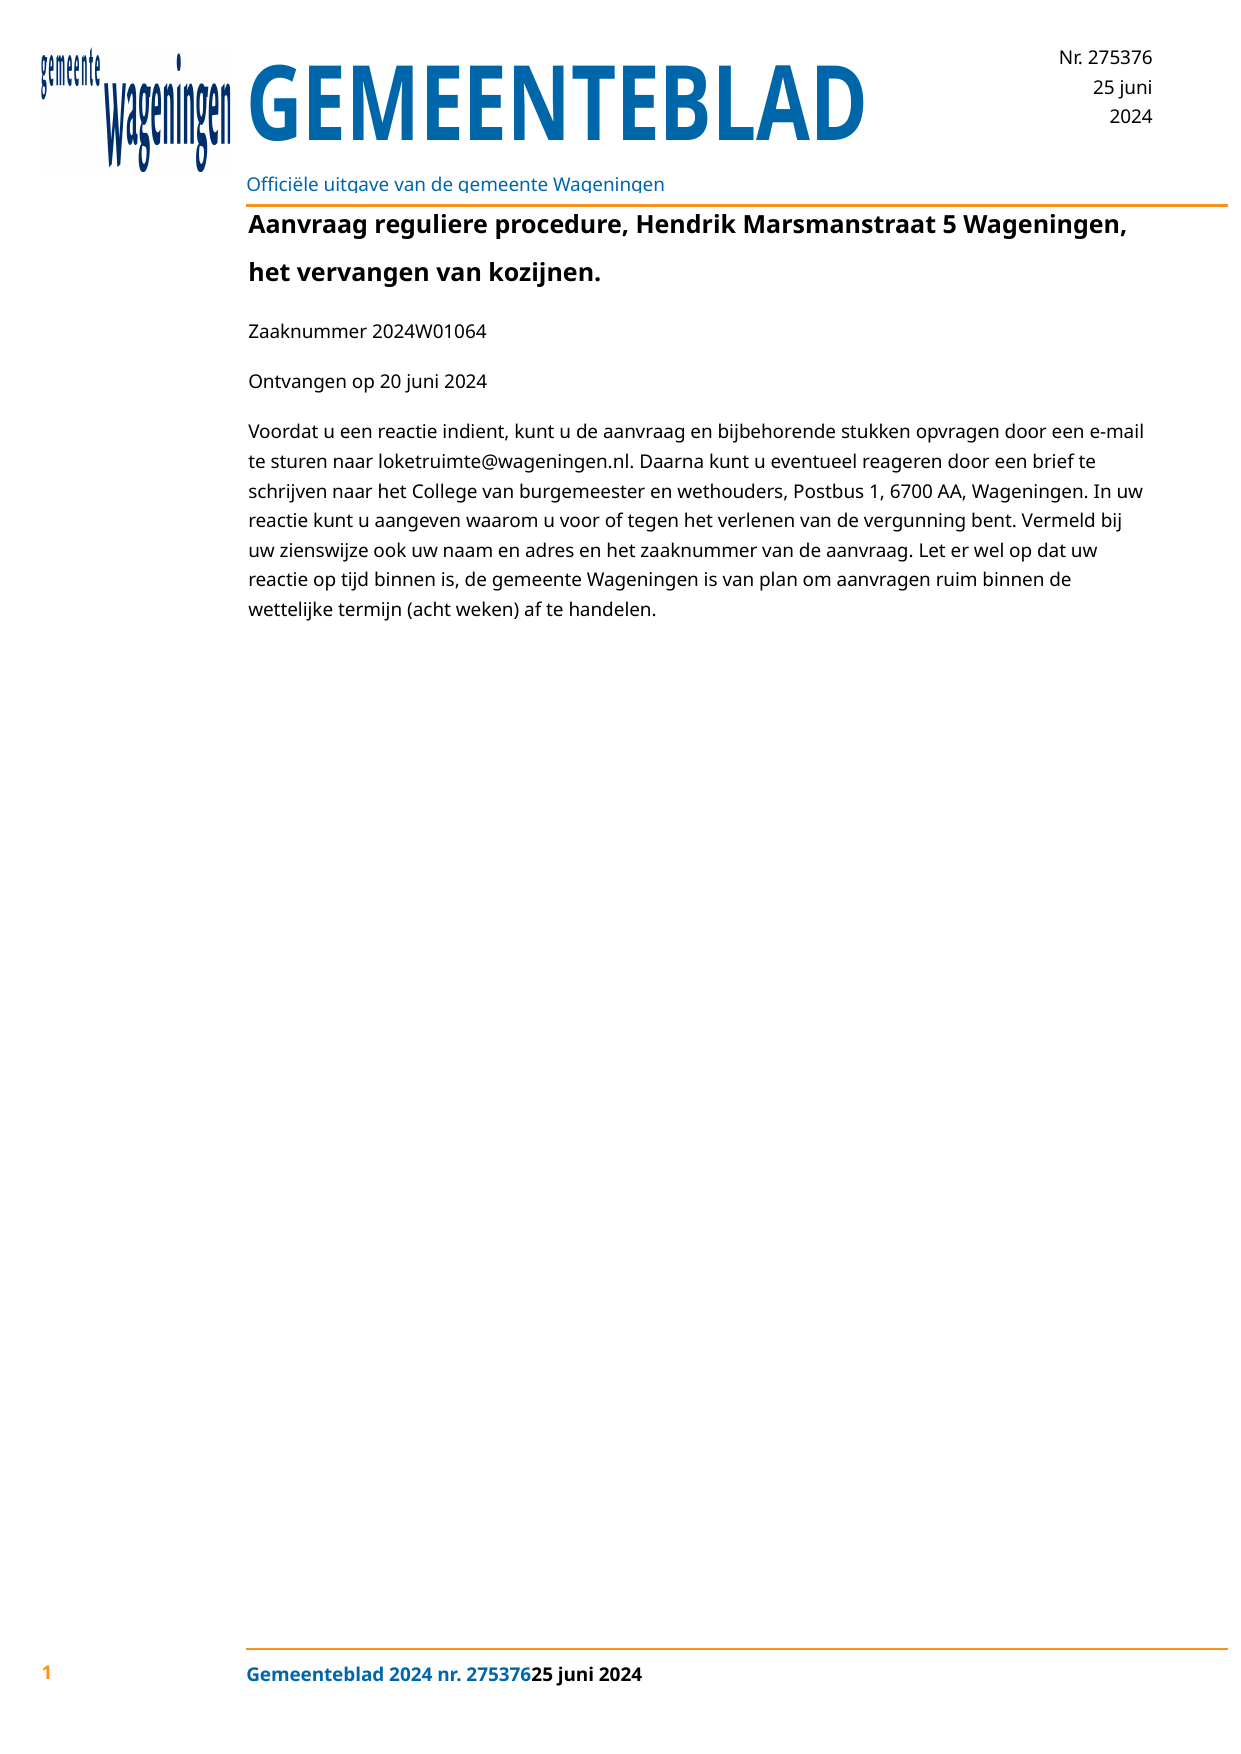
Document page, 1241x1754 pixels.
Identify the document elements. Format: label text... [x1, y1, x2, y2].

text Zaaknummer 2024W01064 [248, 318, 1152, 344]
text Aanvraag reguliere procedure, Hendrik Marsmanstraat 5 Wageningen, het vervangen van kozijnen. [248, 207, 1152, 288]
picture [41, 47, 231, 172]
text Ontvangen op 20 juni 2024 [248, 368, 1152, 394]
text Voordat u een reactie indient, kunt u de aanvraag en bijbehorende stukken opvragen door een e-mail te sturen naar loketruimte@wageningen.nl. Daarna kunt u eventueel reageren door een brief te schrijven naar het College van burgemeester en wethouders, Postbus 1, 6700 AA, Wageningen. In uw reactie kunt u aangeven waarom u voor of tegen het verlenen van de vergunning bent. Vermeld bij uw zienswijze ook uw naam en adres en het zaaknummer van de aanvraag. Let er wel op dat uw reactie op tijd binnen is, de gemeente Wageningen is van plan om aanvragen ruim binnen de wettelijke termijn (acht weken) af te handelen. [248, 419, 1152, 622]
